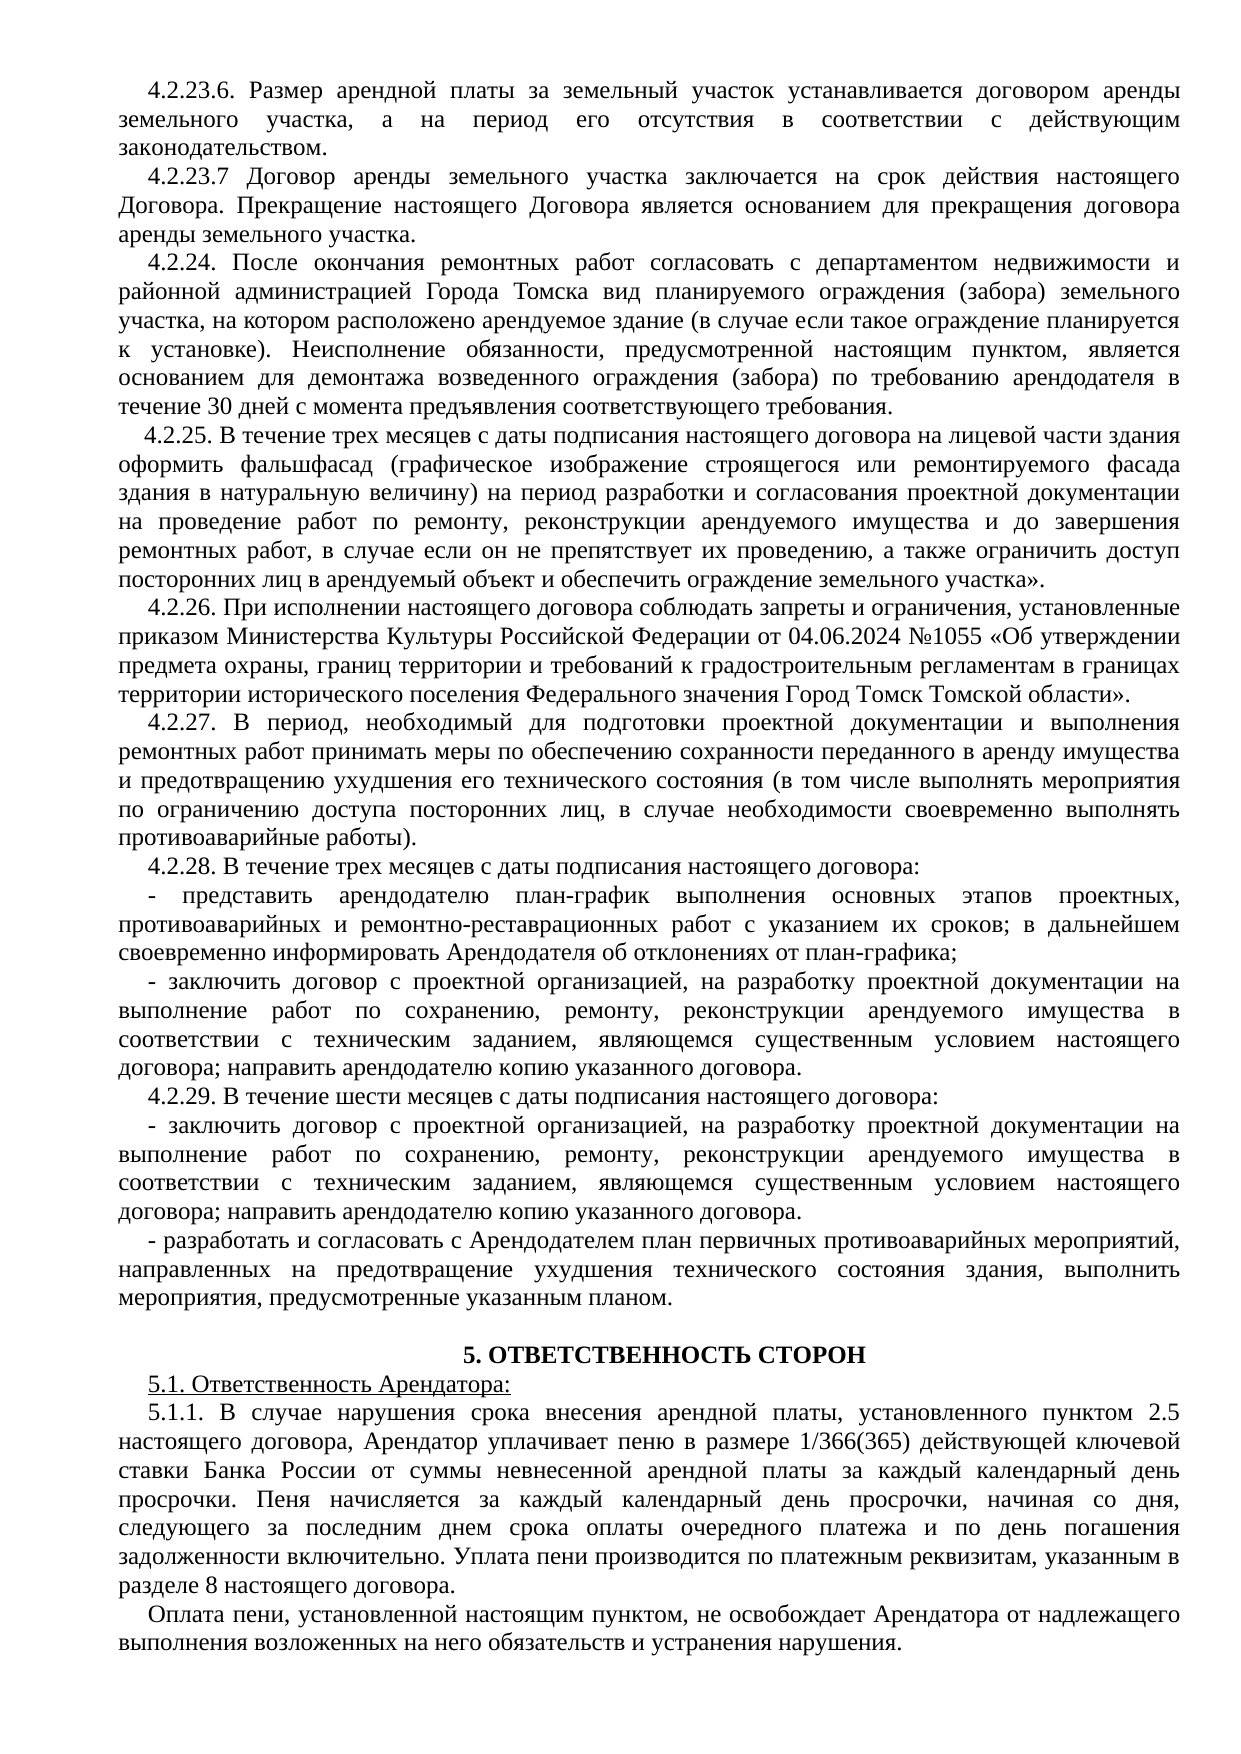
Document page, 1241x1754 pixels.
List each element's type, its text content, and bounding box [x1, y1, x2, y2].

text Оплата пени, установленной настоящим пунктом, не освобождает Арендатора от надлежащего выполнения возложенных на него обязательств и устранения нарушения. [118, 1599, 1181, 1656]
text 4.2.23.7 Договор аренды земельного участка заключается на срок действия настоящего Договора. Прекращение настоящего Договора является основанием для прекращения договора аренды земельного участка. [118, 161, 1181, 247]
text 4.2.24. После окончания ремонтных работ согласовать с департаментом недвижимости и районной администрацией Города Томска вид планируемого ограждения (забора) земельного участка, на котором расположено арендуемое здание (в случае если такое ограждение планируется к установке). Неисполнение обязанности, предусмотренной настоящим пунктом, является основанием для демонтажа возведенного ограждения (забора) по требованию арендодателя в течение 30 дней с момента предъявления соответствующего требования. [118, 247, 1181, 420]
text 5.1. Ответственность Арендатора: [118, 1369, 1181, 1397]
text - заключить договор с проектной организацией, на разработку проектной документации на выполнение работ по сохранению, ремонту, реконструкции арендуемого имущества в соответствии с техническим заданием, являющемся существенным условием настоящего договора; направить арендодателю копию указанного договора. [118, 966, 1181, 1081]
text 5.1.1. В случае нарушения срока внесения арендной платы, установленного пунктом 2.5 настоящего договора, Арендатор уплачивает пеню в размере 1/366(365) действующей ключевой ставки Банка России от суммы невнесенной арендной платы за каждый календарный день просрочки. Пеня начисляется за каждый календарный день просрочки, начиная со дня, следующего за последним днем срока оплаты очередного платежа и по день погашения задолженности включительно. Уплата пени производится по платежным реквизитам, указанным в разделе 8 настоящего договора. [118, 1397, 1181, 1599]
text 4.2.27. В период, необходимый для подготовки проектной документации и выполнения ремонтных работ принимать меры по обеспечению сохранности переданного в аренду имущества и предотвращению ухудшения его технического состояния (в том числе выполнять мероприятия по ограничению доступа посторонних лиц, в случае необходимости своевременно выполнять противоаварийные работы). [118, 707, 1181, 851]
text - заключить договор с проектной организацией, на разработку проектной документации на выполнение работ по сохранению, ремонту, реконструкции арендуемого имущества в соответствии с техническим заданием, являющемся существенным условием настоящего договора; направить арендодателю копию указанного договора. [118, 1110, 1181, 1225]
text 4.2.25. В течение трех месяцев с даты подписания настоящего договора на лицевой части здания оформить фальшфасад (графическое изображение строящегося или ремонтируемого фасада здания в натуральную величину) на период разработки и согласования проектной документации на проведение работ по ремонту, реконструкции арендуемого имущества и до завершения ремонтных работ, в случае если он не препятствует их проведению, а также ограничить доступ посторонних лиц в арендуемый объект и обеспечить ограждение земельного участка». [118, 420, 1181, 592]
text 4.2.23.6. Размер арендной платы за земельный участок устанавливается договором аренды земельного участка, а на период его отсутствия в соответствии с действующим законодательством. [118, 75, 1181, 161]
text - представить арендодателю план-график выполнения основных этапов проектных, противоаварийных и ремонтно-реставрационных работ с указанием их сроков; в дальнейшем своевременно информировать Арендодателя об отклонениях от план-графика; [118, 880, 1181, 966]
text 4.2.26. При исполнении настоящего договора соблюдать запреты и ограничения, установленные приказом Министерства Культуры Российской Федерации от 04.06.2024 №1055 «Об утверждении предмета охраны, границ территории и требований к градостроительным регламентам в границах территории исторического поселения Федерального значения Город Томск Томской области». [118, 592, 1181, 707]
text 4.2.28. В течение трех месяцев с даты подписания настоящего договора: [118, 851, 1181, 880]
text 4.2.29. В течение шести месяцев с даты подписания настоящего договора: [118, 1081, 1181, 1110]
text - разработать и согласовать с Арендодателем план первичных противоаварийных мероприятий, направленных на предотвращение ухудшения технического состояния здания, выполнить мероприятия, предусмотренные указанным планом. [118, 1225, 1181, 1311]
text 5. ОТВЕТСТВЕННОСТЬ СТОРОН [118, 1340, 1181, 1369]
